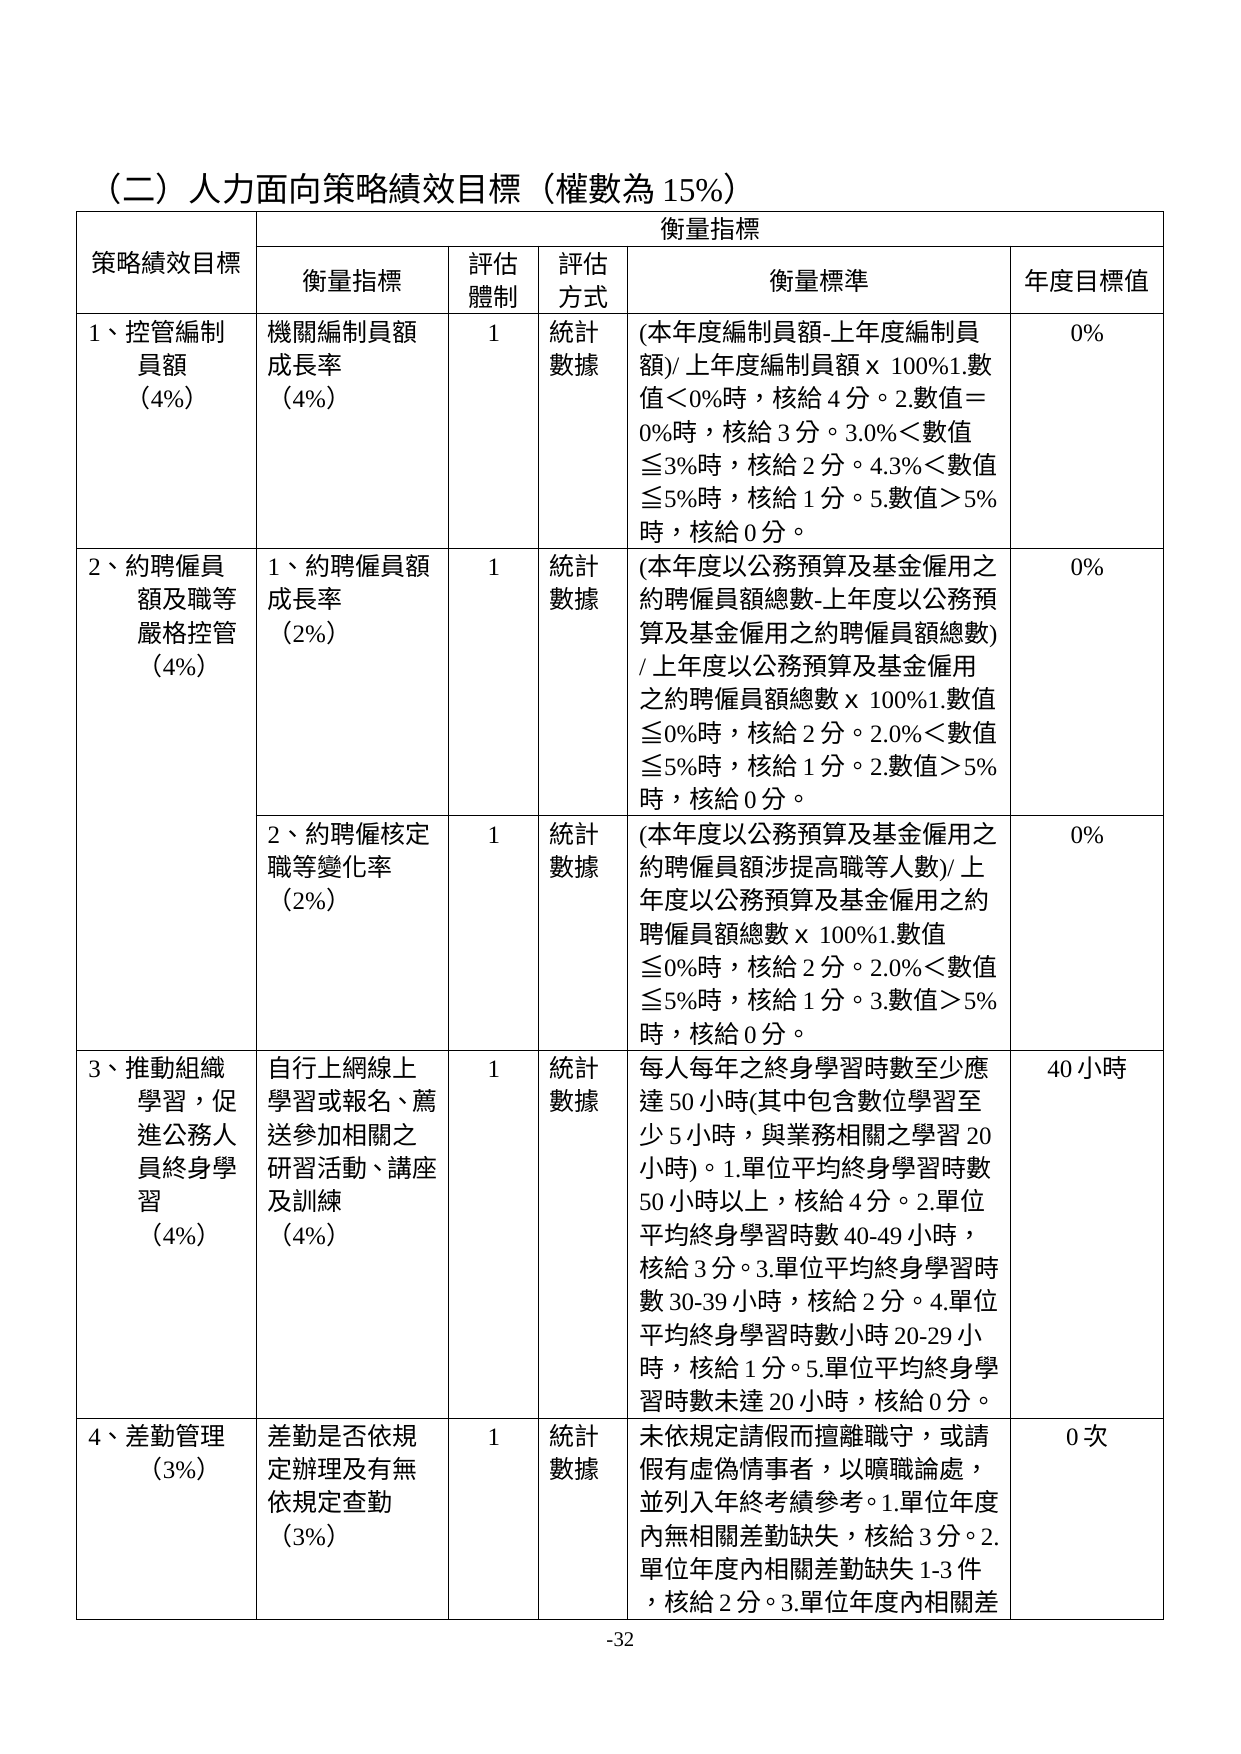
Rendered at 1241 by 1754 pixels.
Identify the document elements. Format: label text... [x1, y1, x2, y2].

table_cell 統計數據 [539, 816, 627, 1050]
table_cell [77, 815, 256, 1050]
table_cell 評估方式 [539, 247, 627, 313]
table_cell 1 [449, 1419, 538, 1618]
table_cell (本年度編制員額-上年度編制員額)/ 上年度編制員額ｘ100%1.數值＜0%時，核給4分。2.數值＝0%時，核給3分。3.0%＜數值≦3%時，核給2分。4.3%＜數值≦5%時，核給1分。5.數值＞5%時，核給0分。 [628, 314, 1010, 548]
table_cell 統計數據 [539, 1051, 627, 1417]
table_cell 1 [449, 816, 538, 1050]
table_cell 自行上網線上學習或報名、薦送參加相關之研習活動、講座及訓練 （4%） [257, 1051, 448, 1417]
table_cell 控管編制員額 （4%） [77, 314, 256, 548]
table_cell 0% [1011, 549, 1163, 815]
table_cell 1、約聘僱員額成長率 （2%） [257, 549, 448, 815]
table_cell 約聘僱員額及職等嚴格控管（4%） [77, 549, 256, 815]
table_cell 0% [1011, 314, 1163, 548]
table_cell 0次 [1011, 1419, 1163, 1618]
table_cell 差勤是否依規定辦理及有無依規定查勤 （3%） [257, 1419, 448, 1618]
table_cell 40小時 [1011, 1051, 1163, 1417]
table_cell (本年度以公務預算及基金僱用之約聘僱員額涉提高職等人數)/ 上年度以公務預算及基金僱用之約聘僱員額總數ｘ100%1.數值≦0%時，核給2分。2.0%＜數值≦5%時，核給1分。3.數值＞5%時，核給0分。 [628, 816, 1010, 1050]
text （二）人力面向策略績效目標（權數為15%） [88, 163, 1152, 211]
table_cell 每人每年之終身學習時數至少應達50小時(其中包含數位學習至少5小時，與業務相關之學習20小時)。1.單位平均終身學習時數50小時以上，核給4分。2.單位平均終身學習時數40-49小時，核給3分。3.單位平均終身學習時數30-39小時，核給2分。4.單位平均終身學習時數小時20-29小時，核給1分。5.單位平均終身學習時數未達20小時，核給0分。 [628, 1051, 1010, 1417]
table_cell 2、約聘僱核定職等變化率 （2%） [257, 816, 448, 1050]
table_cell 推動組織學習，促進公務人員終身學習（4%） [77, 1051, 256, 1417]
table_cell 1 [449, 314, 538, 548]
table_cell 評估體制 [449, 247, 538, 313]
table_cell 衡量標準 [628, 247, 1010, 313]
table_cell 統計數據 [539, 1419, 627, 1618]
table_cell 差勤管理（3%） [77, 1419, 256, 1618]
table_cell 0% [1011, 816, 1163, 1050]
table_cell (本年度以公務預算及基金僱用之約聘僱員額總數-上年度以公務預算及基金僱用之約聘僱員額總數)/ 上年度以公務預算及基金僱用之約聘僱員額總數ｘ100%1.數值≦0%時，核給2分。2.0%＜數值≦5%時，核給1分。2.數值＞5%時，核給0分。 [628, 549, 1010, 815]
table_cell 年度目標值 [1011, 247, 1163, 313]
table_cell 衡量指標 [257, 247, 448, 313]
table_header 策略績效目標 [77, 212, 256, 313]
table_cell 機關編制員額成長率 （4%） [257, 314, 448, 548]
table_cell 1 [449, 1051, 538, 1417]
table_cell 統計數據 [539, 314, 627, 548]
table_header 衡量指標 [257, 212, 1163, 246]
table_cell 1 [449, 549, 538, 815]
table_cell 統計數據 [539, 549, 627, 815]
table_cell 未依規定請假而擅離職守，或請假有虛偽情事者，以曠職論處，並列入年終考績參考。1.單位年度內無相關差勤缺失，核給3分。2.單位年度內相關差勤缺失1-3件，核給2分。3.單位年度內相關差 [628, 1419, 1010, 1618]
